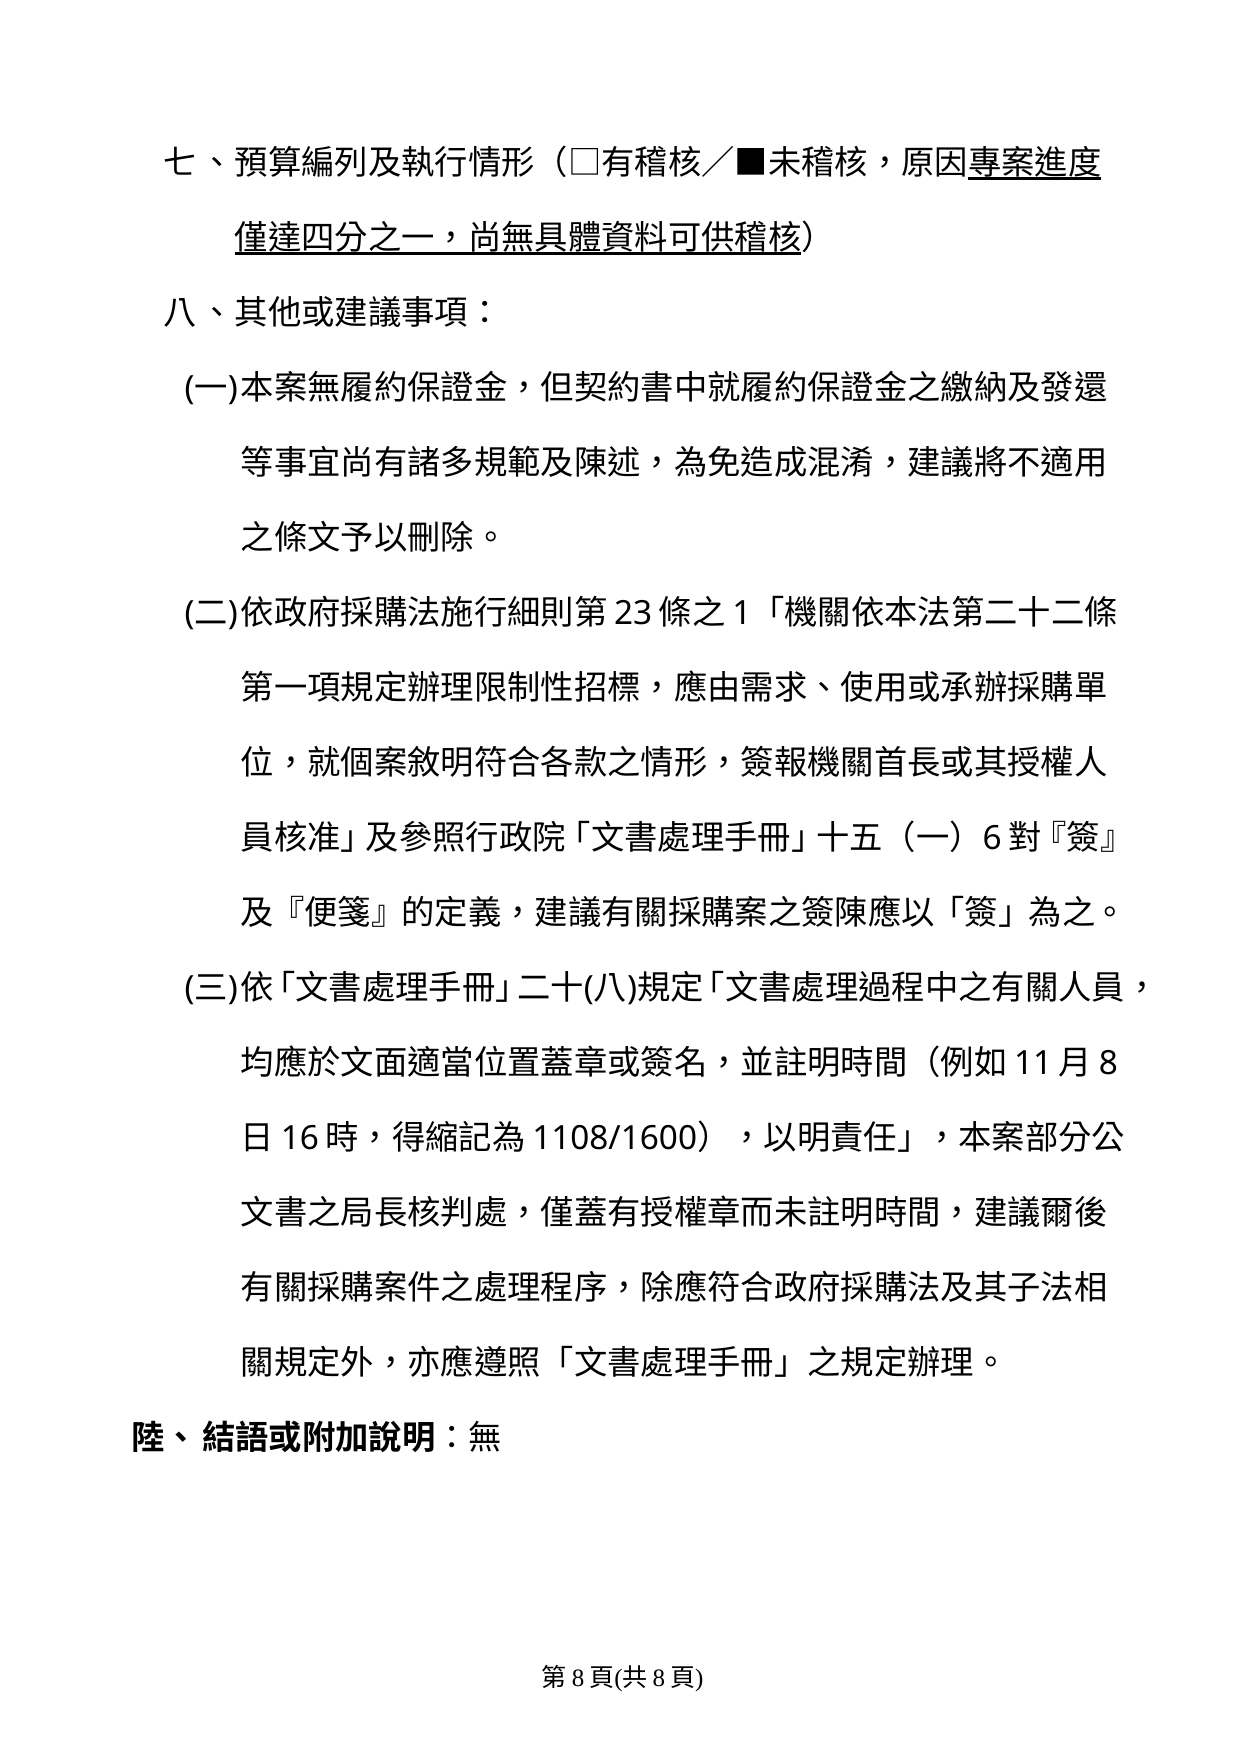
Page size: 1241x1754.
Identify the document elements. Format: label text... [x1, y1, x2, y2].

list 結語或附加說明：無 [131, 1398, 1125, 1473]
list 依政府採購法施行細則第23條之1「機關依本法第二十二條第一項規定辦理限制性招標，應由需求、使用或承辦採購單位，就個案敘明符合各款之情形，簽報機關首長或其授權人員核准」及參照行政院「文書處理手冊」十五（一）6對『簽』及『便箋』的定義，建議有關採購案之簽陳應以「簽」為之。 [238, 573, 1125, 948]
list 依「文書處理手冊」二十(八)規定「文書處理過程中之有關人員，均應於文面適當位置蓋章或簽名，並註明時間（例如11月8日16時，得縮記為1108/1600），以明責任」，本案部分公文書之局長核判處，僅蓋有授權章而未註明時間，建議爾後有關採購案件之處理程序，除應符合政府採購法及其子法相關規定外，亦應遵照「文書處理手冊」之規定辦理。 [238, 948, 1125, 1398]
list 本案無履約保證金，但契約書中就履約保證金之繳納及發還等事宜尚有諸多規範及陳述，為免造成混淆，建議將不適用之條文予以刪除。 [238, 348, 1125, 573]
list 預算編列及執行情形（□有稽核／■未稽核，原因專案進度僅達四分之一，尚無具體資料可供稽核） [164, 123, 1125, 273]
list 其他或建議事項： [164, 273, 1125, 348]
